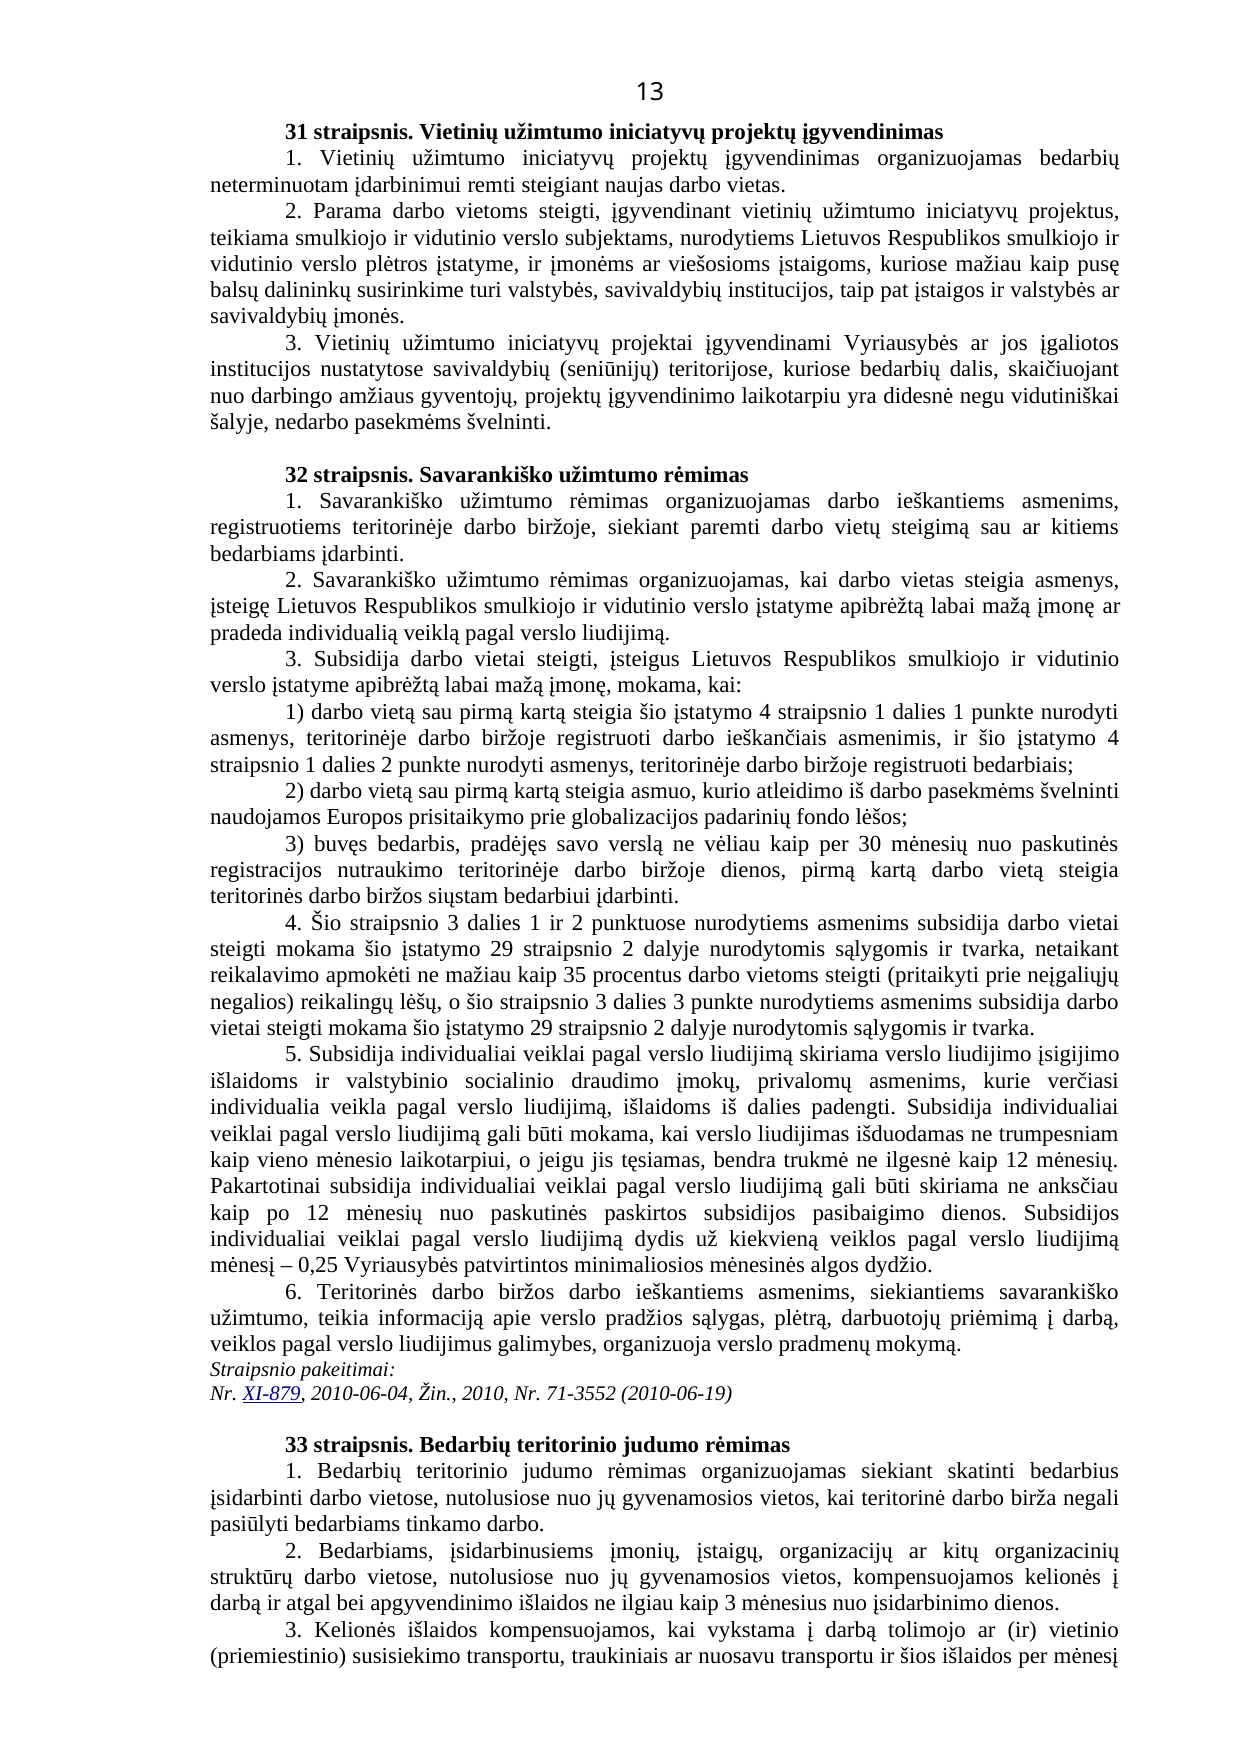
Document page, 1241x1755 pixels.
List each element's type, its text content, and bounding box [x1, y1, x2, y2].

text Nr. XI-879, 2010-06-04, Žin., 2010, Nr. 71-3552 (2010-06-19) [210, 1381, 1120, 1405]
text 3. Kelionės išlaidos kompensuojamos, kai vykstama į darbą tolimojo ar (ir) vietinio (priemiestinio) susisiekimo transportu, traukiniais ar nuosavu transportu ir šios išlaidos per mėnesį [210, 1616, 1120, 1668]
text 2) darbo vietą sau pirmą kartą steigia asmuo, kurio atleidimo iš darbo pasekmėms švelninti naudojamos Europos prisitaikymo prie globalizacijos padarinių fondo lėšos; [210, 777, 1120, 830]
text 3. Subsidija darbo vietai steigti, įsteigus Lietuvos Respublikos smulkiojo ir vidutinio verslo įstatyme apibrėžtą labai mažą įmonę, mokama, kai: [210, 645, 1120, 698]
text 1. Bedarbių teritorinio judumo rėmimas organizuojamas siekiant skatinti bedarbius įsidarbinti darbo vietose, nutolusiose nuo jų gyvenamosios vietos, kai teritorinė darbo birža negali pasiūlyti bedarbiams tinkamo darbo. [210, 1458, 1120, 1537]
text 1) darbo vietą sau pirmą kartą steigia šio įstatymo 4 straipsnio 1 dalies 1 punkte nurodyti asmenys, teritorinėje darbo biržoje registruoti darbo ieškančiais asmenimis, ir šio įstatymo 4 straipsnio 1 dalies 2 punkte nurodyti asmenys, teritorinėje darbo biržoje registruoti bedarbiais; [210, 698, 1120, 777]
text 32 straipsnis. Savarankiško užimtumo rėmimas [210, 461, 1120, 487]
text 1. Savarankiško užimtumo rėmimas organizuojamas darbo ieškantiems asmenims, registruotiems teritorinėje darbo biržoje, siekiant paremti darbo vietų steigimą sau ar kitiems bedarbiams įdarbinti. [210, 487, 1120, 566]
text 4. Šio straipsnio 3 dalies 1 ir 2 punktuose nurodytiems asmenims subsidija darbo vietai steigti mokama šio įstatymo 29 straipsnio 2 dalyje nurodytomis sąlygomis ir tvarka, netaikant reikalavimo apmokėti ne mažiau kaip 35 procentus darbo vietoms steigti (pritaikyti prie neįgaliųjų negalios) reikalingų lėšų, o šio straipsnio 3 dalies 3 punkte nurodytiems asmenims subsidija darbo vietai steigti mokama šio įstatymo 29 straipsnio 2 dalyje nurodytomis sąlygomis ir tvarka. [210, 909, 1120, 1041]
text 2. Parama darbo vietoms steigti, įgyvendinant vietinių užimtumo iniciatyvų projektus, teikiama smulkiojo ir vidutinio verslo subjektams, nurodytiems Lietuvos Respublikos smulkiojo ir vidutinio verslo plėtros įstatyme, ir įmonėms ar viešosioms įstaigoms, kuriose mažiau kaip pusę balsų dalininkų susirinkime turi valstybės, savivaldybių institucijos, taip pat įstaigos ir valstybės ar savivaldybių įmonės. [210, 197, 1120, 329]
text 5. Subsidija individualiai veiklai pagal verslo liudijimą skiriama verslo liudijimo įsigijimo išlaidoms ir valstybinio socialinio draudimo įmokų, privalomų asmenims, kurie verčiasi individualia veikla pagal verslo liudijimą, išlaidoms iš dalies padengti. Subsidija individualiai veiklai pagal verslo liudijimą gali būti mokama, kai verslo liudijimas išduodamas ne trumpesniam kaip vieno mėnesio laikotarpiui, o jeigu jis tęsiamas, bendra trukmė ne ilgesnė kaip 12 mėnesių. Pakartotinai subsidija individualiai veiklai pagal verslo liudijimą gali būti skiriama ne anksčiau kaip po 12 mėnesių nuo paskutinės paskirtos subsidijos pasibaigimo dienos. Subsidijos individualiai veiklai pagal verslo liudijimą dydis už kiekvieną veiklos pagal verslo liudijimą mėnesį – 0,25 Vyriausybės patvirtintos minimaliosios mėnesinės algos dydžio. [210, 1041, 1120, 1278]
text 3) buvęs bedarbis, pradėjęs savo verslą ne vėliau kaip per 30 mėnesių nuo paskutinės registracijos nutraukimo teritorinėje darbo biržoje dienos, pirmą kartą darbo vietą steigia teritorinės darbo biržos siųstam bedarbiui įdarbinti. [210, 830, 1120, 909]
text 2. Savarankiško užimtumo rėmimas organizuojamas, kai darbo vietas steigia asmenys, įsteigę Lietuvos Respublikos smulkiojo ir vidutinio verslo įstatyme apibrėžtą labai mažą įmonę ar pradeda individualią veiklą pagal verslo liudijimą. [210, 566, 1120, 645]
text 3. Vietinių užimtumo iniciatyvų projektai įgyvendinami Vyriausybės ar jos įgaliotos institucijos nustatytose savivaldybių (seniūnijų) teritorijose, kuriose bedarbių dalis, skaičiuojant nuo darbingo amžiaus gyventojų, projektų įgyvendinimo laikotarpiu yra didesnė negu vidutiniškai šalyje, nedarbo pasekmėms švelninti. [210, 329, 1120, 434]
text 2. Bedarbiams, įsidarbinusiems įmonių, įstaigų, organizacijų ar kitų organizacinių struktūrų darbo vietose, nutolusiose nuo jų gyvenamosios vietos, kompensuojamos kelionės į darbą ir atgal bei apgyvendinimo išlaidos ne ilgiau kaip 3 mėnesius nuo įsidarbinimo dienos. [210, 1537, 1120, 1616]
text 1. Vietinių užimtumo iniciatyvų projektų įgyvendinimas organizuojamas bedarbių neterminuotam įdarbinimui remti steigiant naujas darbo vietas. [210, 144, 1120, 197]
text 33 straipsnis. Bedarbių teritorinio judumo rėmimas [210, 1431, 1120, 1458]
text 6. Teritorinės darbo biržos darbo ieškantiems asmenims, siekiantiems savarankiško užimtumo, teikia informaciją apie verslo pradžios sąlygas, plėtrą, darbuotojų priėmimą į darbą, veiklos pagal verslo liudijimus galimybes, organizuoja verslo pradmenų mokymą. [210, 1278, 1120, 1357]
text 31 straipsnis. Vietinių užimtumo iniciatyvų projektų įgyvendinimas [210, 118, 1120, 144]
text Straipsnio pakeitimai: [210, 1357, 1120, 1381]
